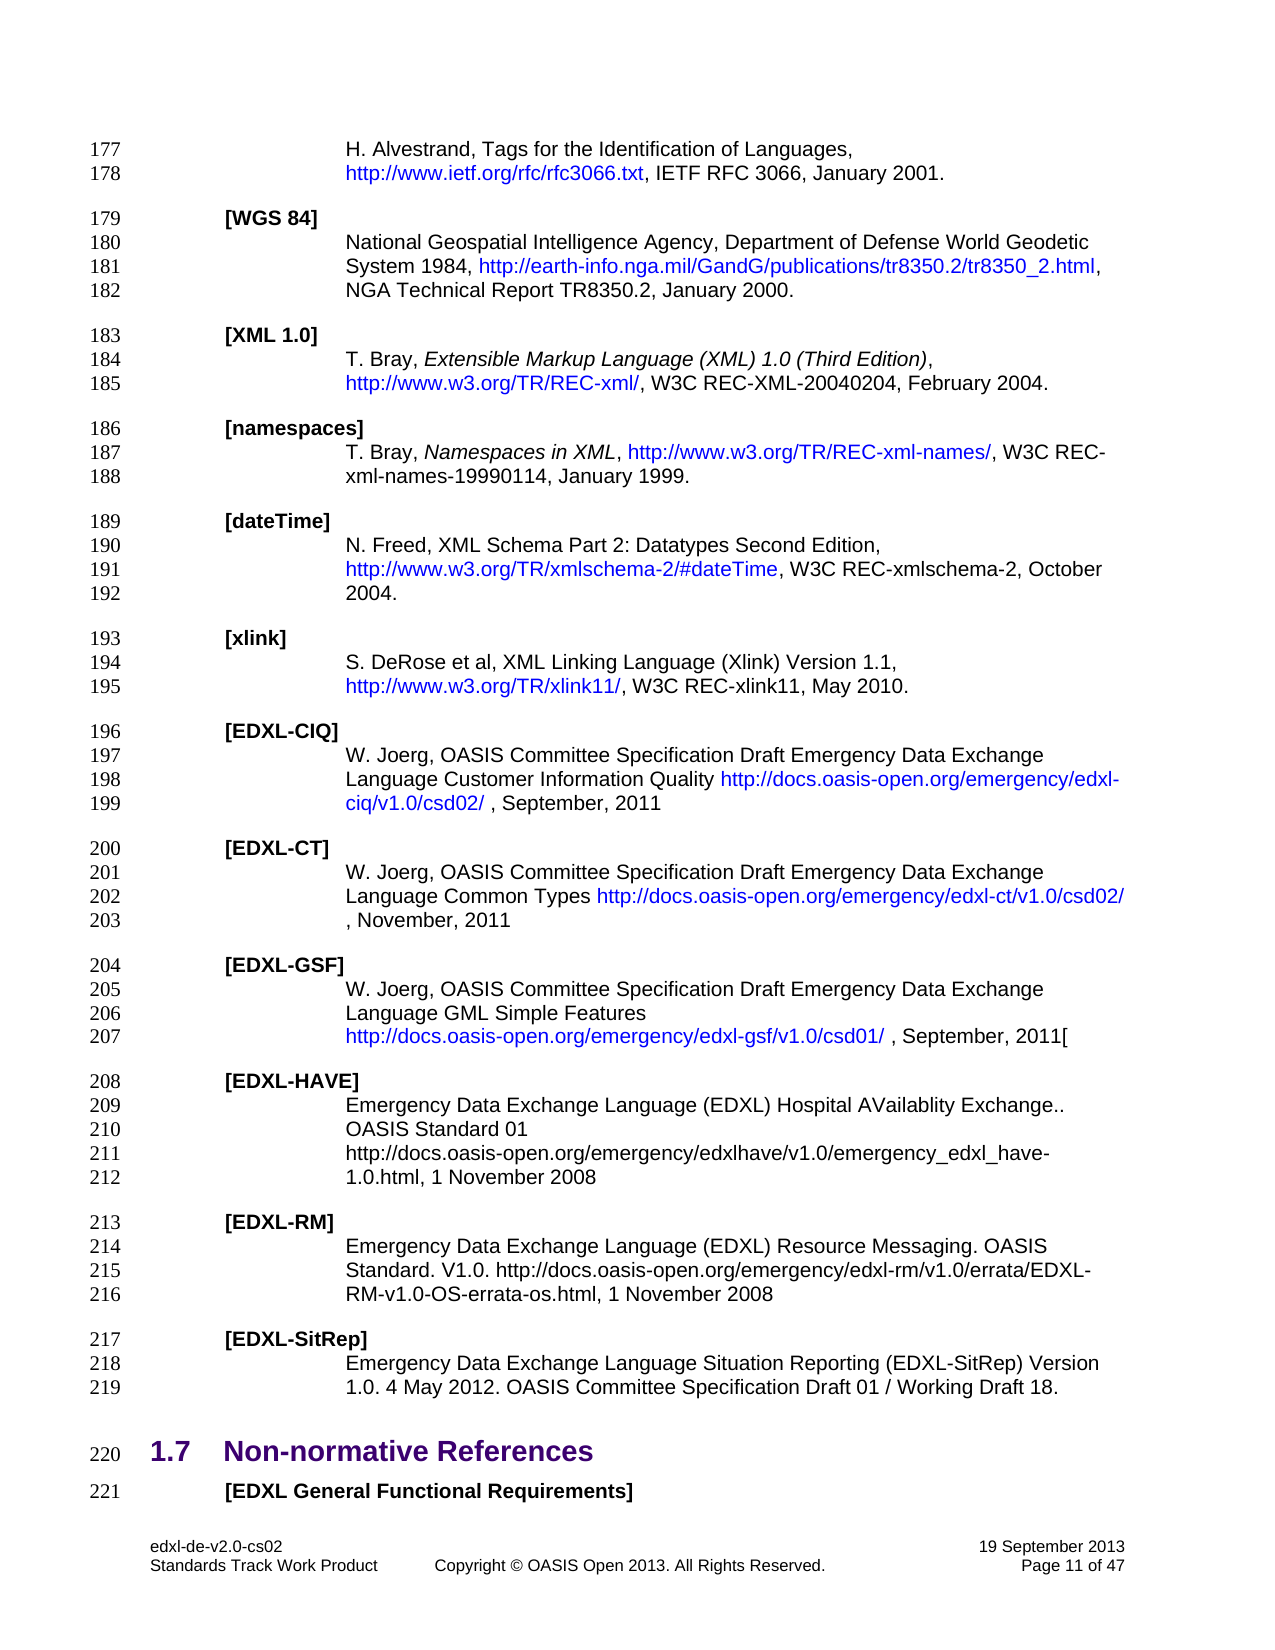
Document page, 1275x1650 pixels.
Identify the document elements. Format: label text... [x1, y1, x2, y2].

text [XML 1.0] [150, 323, 1125, 347]
text [EDXL-SitRep] [150, 1327, 1125, 1351]
text [namespaces] [150, 416, 1125, 440]
text [xlink] [150, 626, 1125, 650]
text [EDXL-HAVE] [150, 1069, 1125, 1093]
text W. Joerg, OASIS Committee Specification Draft Emergency Data Exchange Language Customer Information Quality http://docs.oasis-open.org/emergency/edxl-ciq/v1.0/csd02/ , September, 2011 [345, 743, 1125, 814]
text [WGS 84] [150, 206, 1125, 230]
text H. Alvestrand, Tags for the Identification of Languages, http://www.ietf.org/rfc/rfc3066.txt, IETF RFC 3066, January 2001. [345, 137, 1125, 185]
text T. Bray, Extensible Markup Language (XML) 1.0 (Third Edition), http://www.w3.org/TR/REC-xml/, W3C REC-XML-20040204, February 2004. [345, 347, 1125, 395]
text W. Joerg, OASIS Committee Specification Draft Emergency Data Exchange Language Common Types http://docs.oasis-open.org/emergency/edxl-ct/v1.0/csd02/ , November, 2011 [345, 859, 1125, 931]
text [EDXL-RM] [150, 1210, 1125, 1234]
subtitle Non-normative References [150, 1434, 1125, 1468]
text S. DeRose et al, XML Linking Language (Xlink) Version 1.1, http://www.w3.org/TR/xlink11/, W3C REC-xlink11, May 2010. [345, 650, 1125, 698]
text [EDXL-CT] [150, 836, 1125, 859]
text Emergency Data Exchange Language Situation Reporting (EDXL-SitRep) Version 1.0. 4 May 2012. OASIS Committee Specification Draft 01 / Working Draft 18. [345, 1351, 1125, 1399]
text N. Freed, XML Schema Part 2: Datatypes Second Edition, http://www.w3.org/TR/xmlschema-2/#dateTime, W3C REC-xmlschema-2, October 2004. [345, 533, 1125, 605]
text T. Bray, Namespaces in XML, http://www.w3.org/TR/REC-xml-names/, W3C REC-xml-names-19990114, January 1999. [345, 440, 1125, 488]
text Emergency Data Exchange Language (EDXL) Hospital AVailablity Exchange.. OASIS Standard 01 http://docs.oasis-open.org/emergency/edxlhave/v1.0/emergency_edxl_have-1.0.html, 1 November 2008 [345, 1093, 1125, 1189]
text [dateTime] [150, 509, 1125, 533]
text National Geospatial Intelligence Agency, Department of Defense World Geodetic System 1984, http://earth-info.nga.mil/GandG/publications/tr8350.2/tr8350_2.html, NGA Technical Report TR8350.2, January 2000. [345, 230, 1125, 302]
text [EDXL General Functional Requirements] [150, 1478, 1125, 1502]
text Emergency Data Exchange Language (EDXL) Resource Messaging. OASIS Standard. V1.0. http://docs.oasis-open.org/emergency/edxl-rm/v1.0/errata/EDXL-RM-v1.0-OS-errata-os.html, 1 November 2008 [345, 1234, 1125, 1306]
text W. Joerg, OASIS Committee Specification Draft Emergency Data Exchange Language GML Simple Features http://docs.oasis-open.org/emergency/edxl-gsf/v1.0/csd01/ , September, 2011[ [345, 976, 1125, 1048]
text [EDXL-GSF] [150, 952, 1125, 976]
text [EDXL-CIQ] [150, 719, 1125, 743]
